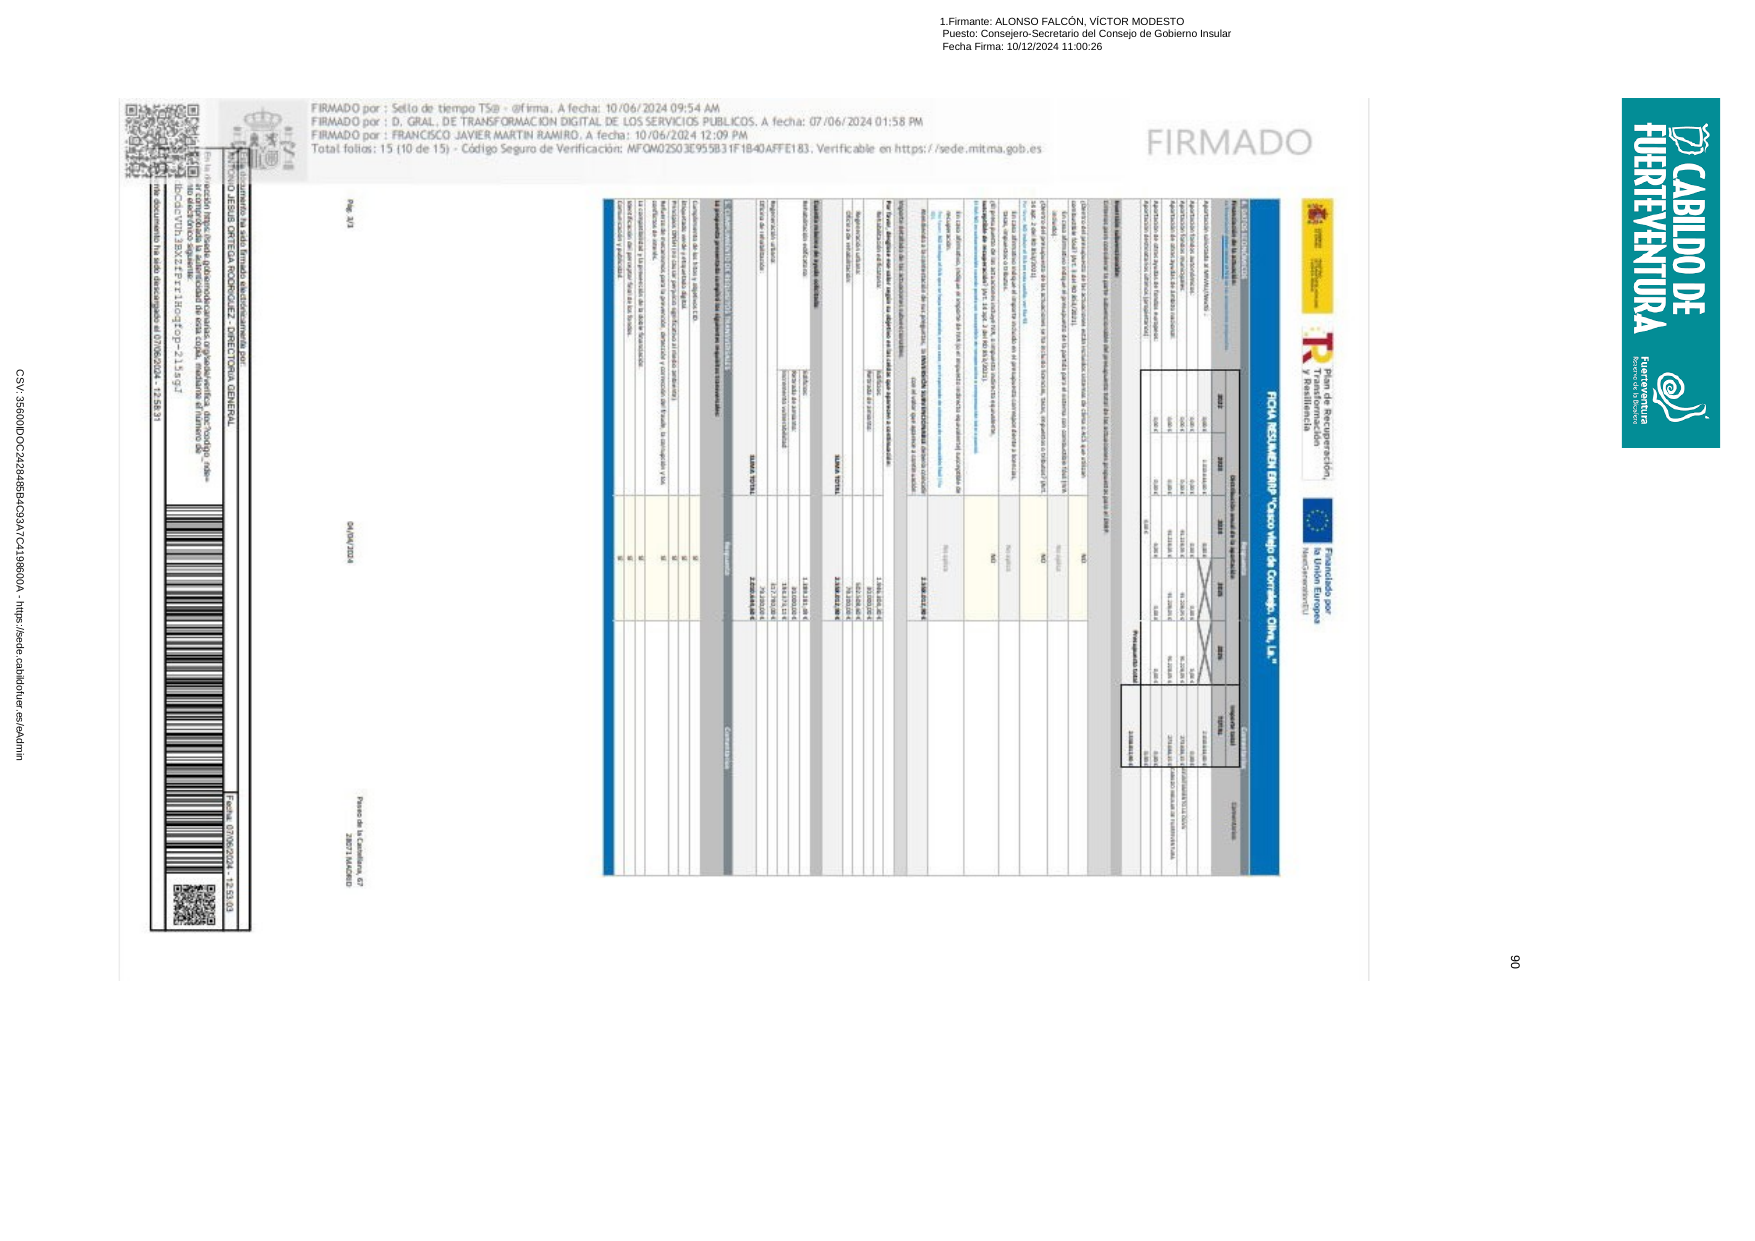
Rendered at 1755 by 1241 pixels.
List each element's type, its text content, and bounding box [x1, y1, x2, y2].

text 90 [1508, 956, 1523, 972]
text CSV: 35600IDOC2428485B4C93A7C4198600A - https://sede.cabildofuer.es/eAdmin [14, 369, 26, 763]
